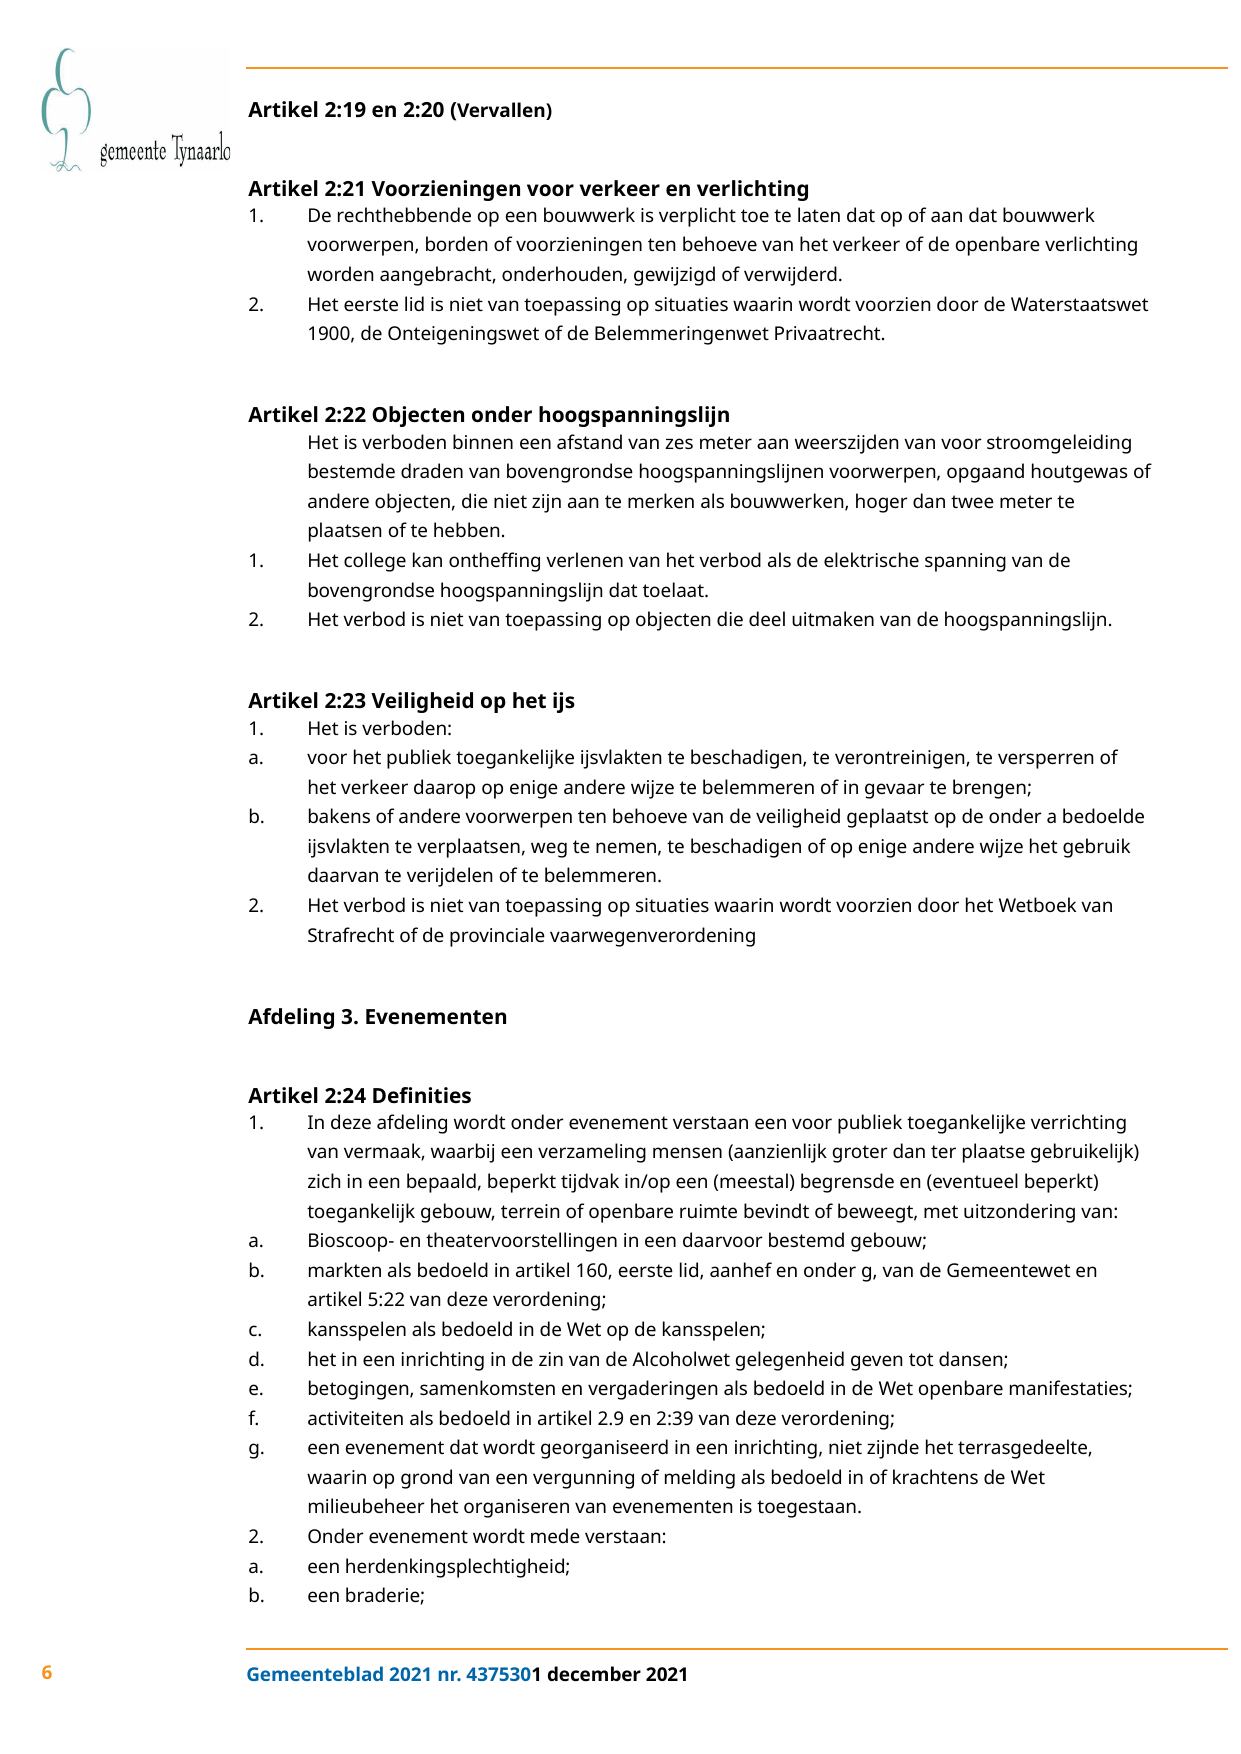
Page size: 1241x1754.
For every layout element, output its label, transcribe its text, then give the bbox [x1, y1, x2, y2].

list betogingen, samenkomsten en vergaderingen als bedoeld in de Wet openbare manifestaties; [248, 1375, 1152, 1401]
list markten als bedoeld in artikel 160, eerste lid, aanhef en onder g, van de Gemeentewet en artikel 5:22 van deze verordening; [248, 1257, 1152, 1312]
list een evenement dat wordt georganiseerd in een inrichting, niet zijnde het terrasgedeelte, waarin op grond van een vergunning of melding als bedoeld in of krachtens de Wet milieubeheer het organiseren van evenementen is toegestaan. [248, 1434, 1152, 1519]
list activiteiten als bedoeld in artikel 2.9 en 2:39 van deze verordening; [248, 1405, 1152, 1431]
list In deze afdeling wordt onder evenement verstaan een voor publiek toegankelijke verrichting van vermaak, waarbij een verzameling mensen (aanzienlijk groter dan ter plaatse gebruikelijk) zich in een bepaald, beperkt tijdvak in/op een (meestal) begrensde en (eventueel beperkt) toegankelijk gebouw, terrein of openbare ruimte bevindt of beweegt, met uitzondering van: [248, 1109, 1152, 1224]
list Bioscoop- en theatervoorstellingen in een daarvoor bestemd gebouw; [248, 1227, 1152, 1253]
list kansspelen als bedoeld in de Wet op de kansspelen; [248, 1316, 1152, 1342]
list een herdenkingsplechtigheid; [248, 1553, 1152, 1579]
list De rechthebbende op een bouwwerk is verplicht toe te laten dat op of aan dat bouwwerk voorwerpen, borden of voorzieningen ten behoeve van het verkeer of de openbare verlichting worden aangebracht, onderhouden, gewijzigd of verwijderd. [248, 202, 1152, 287]
text Afdeling 3. Evenementen [248, 1002, 1152, 1030]
text Artikel 2:23 Veiligheid op het ijs [248, 686, 1152, 715]
text Artikel 2:22 Objecten onder hoogspanningslijn [248, 400, 1152, 429]
list Het college kan ontheffing verlenen van het verbod als de elektrische spanning van de bovengrondse hoogspanningslijn dat toelaat. [248, 547, 1152, 602]
list voor het publiek toegankelijke ijsvlakten te beschadigen, te verontreinigen, te versperren of het verkeer daarop op enige andere wijze te belemmeren of in gevaar te brengen; [248, 744, 1152, 800]
text Artikel 2:24 Definities [248, 1081, 1152, 1109]
list Het is verboden: [248, 715, 1152, 741]
text Artikel 2:21 Voorzieningen voor verkeer en verlichting [248, 174, 1152, 202]
picture [41, 47, 231, 172]
list het in een inrichting in de zin van de Alcoholwet gelegenheid geven tot dansen; [248, 1346, 1152, 1372]
list Het eerste lid is niet van toepassing op situaties waarin wordt voorzien door de Waterstaatswet 1900, de Onteigeningswet of de Belemmeringenwet Privaatrecht. [248, 291, 1152, 346]
list bakens of andere voorwerpen ten behoeve van de veiligheid geplaatst op de onder a bedoelde ijsvlakten te verplaatsen, weg te nemen, te beschadigen of op enige andere wijze het gebruik daarvan te verijdelen of te belemmeren. [248, 803, 1152, 888]
list Onder evenement wordt mede verstaan: [248, 1523, 1152, 1549]
list Het verbod is niet van toepassing op objecten die deel uitmaken van de hoogspanningslijn. [248, 606, 1152, 632]
text Artikel 2:19 en 2:20 (Vervallen) [248, 95, 1152, 123]
list Het is verboden binnen een afstand van zes meter aan weerszijden van voor stroomgeleiding bestemde draden van bovengrondse hoogspanningslijnen voorwerpen, opgaand houtgewas of andere objecten, die niet zijn aan te merken als bouwwerken, hoger dan twee meter te plaatsen of te hebben. [248, 429, 1152, 543]
list een braderie; [248, 1582, 1152, 1608]
list Het verbod is niet van toepassing op situaties waarin wordt voorzien door het Wetboek van Strafrecht of de provinciale vaarwegenverordening [248, 892, 1152, 948]
